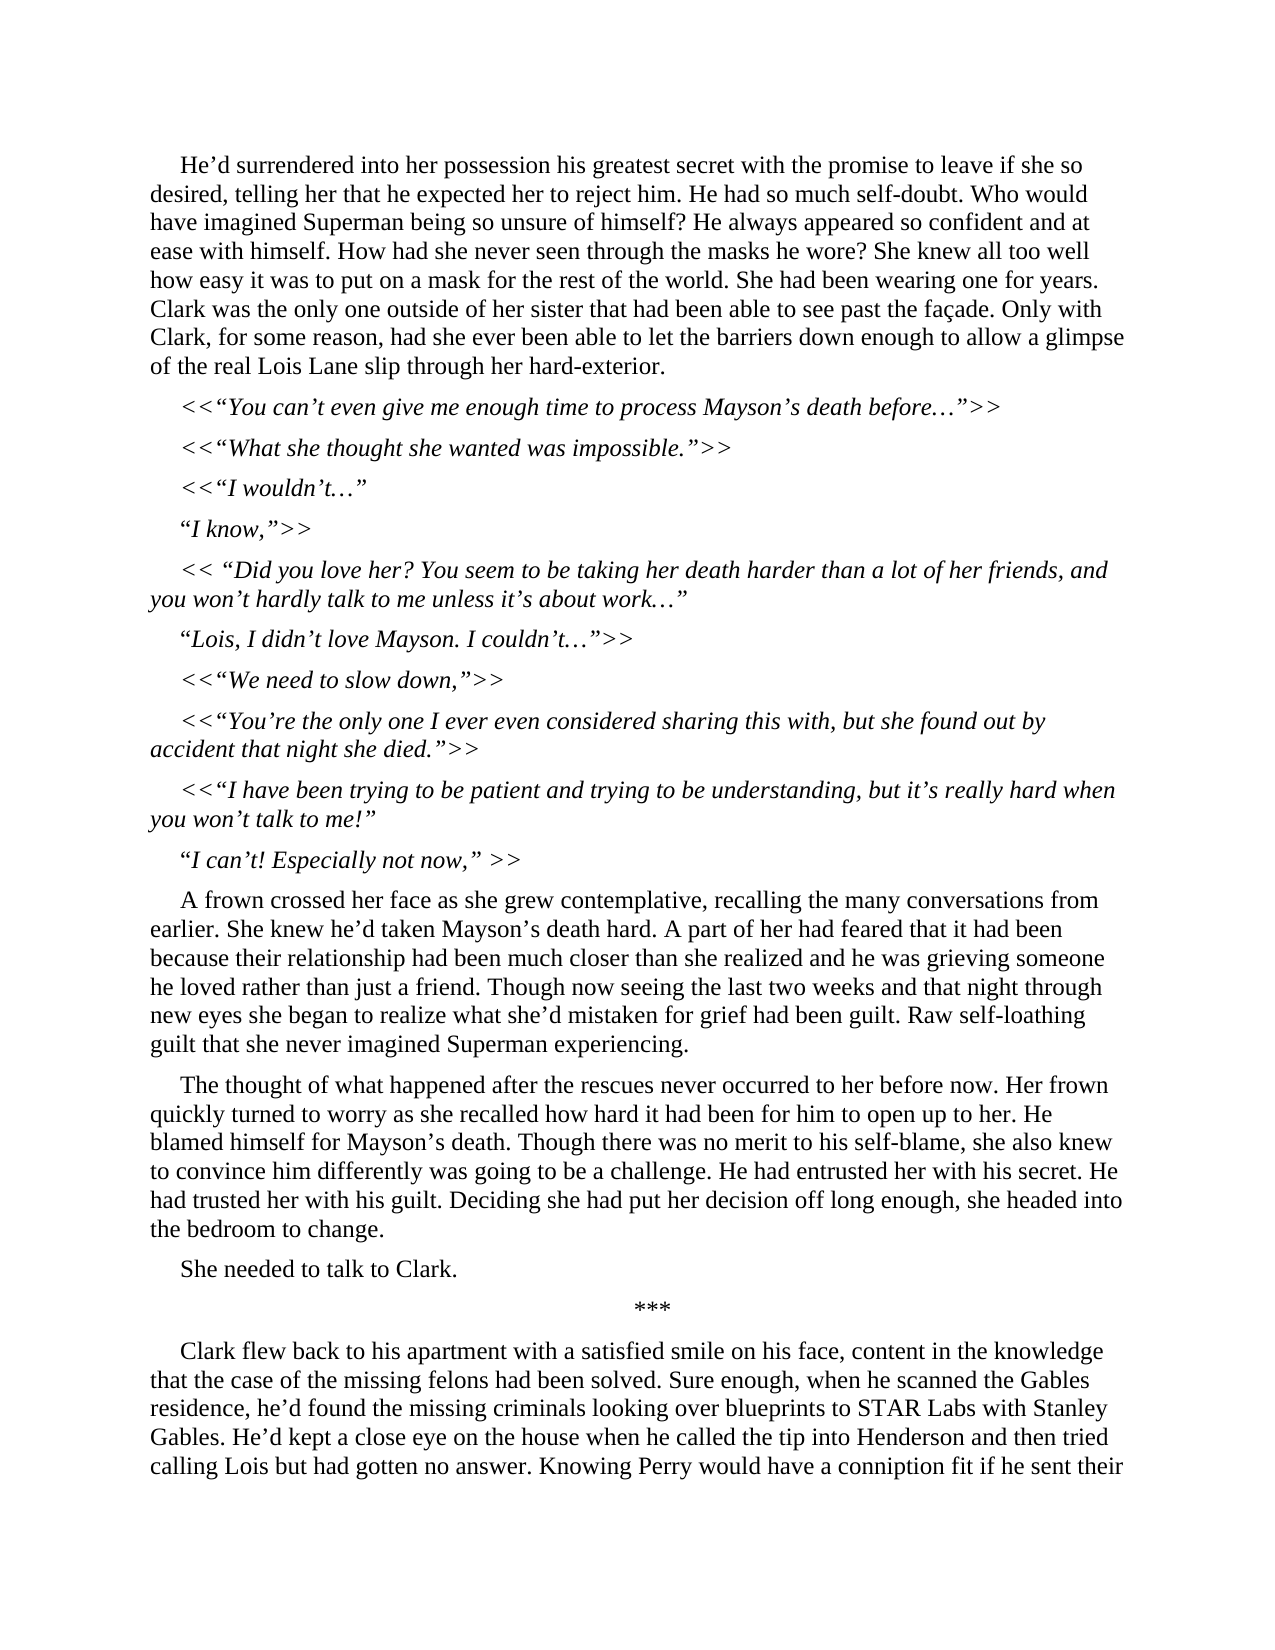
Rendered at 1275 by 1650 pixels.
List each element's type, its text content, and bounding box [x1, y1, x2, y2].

text <<“What she thought she wanted was impossible.”>> [150, 433, 1125, 461]
text << “Did you love her? You seem to be taking her death harder than a lot of her friends, and you won’t hardly talk to me unless it’s about work…” [150, 555, 1125, 612]
text He’d surrendered into her possession his greatest secret with the promise to leave if she so desired, telling her that he expected her to reject him. He had so much self-doubt. Who would have imagined Superman being so unsure of himself? He always appeared so confident and at ease with himself. How had she never seen through the masks he wore? She knew all too well how easy it was to put on a mask for the rest of the world. She had been wearing one for years. Clark was the only one outside of her sister that had been able to see past the façade. Only with Clark, for some reason, had she ever been able to let the barriers down enough to allow a glimpse of the real Lois Lane slip through her hard-exterior. [150, 150, 1125, 380]
text She needed to talk to Clark. [150, 1254, 1125, 1283]
text *** [150, 1295, 1125, 1324]
text A frown crossed her face as she grew contemplative, recalling the many conversations from earlier. She knew he’d taken Mayson’s death hard. A part of her had feared that it had been because their relationship had been much closer than she realized and he was grieving someone he loved rather than just a friend. Though now seeing the last two weeks and that night through new eyes she began to realize what she’d mistaken for grief had been guilt. Raw self-loathing guilt that she never imagined Superman experiencing. [150, 886, 1125, 1058]
text <<“I have been trying to be patient and trying to be understanding, but it’s really hard when you won’t talk to me!” [150, 775, 1125, 833]
text <<“You can’t even give me enough time to process Mayson’s death before…”>> [150, 392, 1125, 421]
text “I know,”>> [150, 514, 1125, 543]
text <<“We need to slow down,”>> [150, 665, 1125, 694]
text “I can’t! Especially not now,” >> [150, 845, 1125, 873]
text The thought of what happened after the rescues never occurred to her before now. Her frown quickly turned to worry as she recalled how hard it had been for him to open up to her. He blamed himself for Mayson’s death. Though there was no merit to his self-blame, she also knew to convince him differently was going to be a challenge. He had entrusted her with his secret. He had trusted her with his guilt. Deciding she had put her decision off long enough, she headed into the bedroom to change. [150, 1070, 1125, 1242]
text <<“You’re the only one I ever even considered sharing this with, but she found out by accident that night she died.”>> [150, 706, 1125, 763]
text Clark flew back to his apartment with a satisfied smile on his face, content in the knowledge that the case of the missing felons had been solved. Sure enough, when he scanned the Gables residence, he’d found the missing criminals looking over blueprints to STAR Labs with Stanley Gables. He’d kept a close eye on the house when he called the tip into Henderson and then tried calling Lois but had gotten no answer. Knowing Perry would have a conniption fit if he sent their [150, 1336, 1125, 1480]
text “Lois, I didn’t love Mayson. I couldn’t…”>> [150, 624, 1125, 653]
text <<“I wouldn’t…” [150, 473, 1125, 502]
